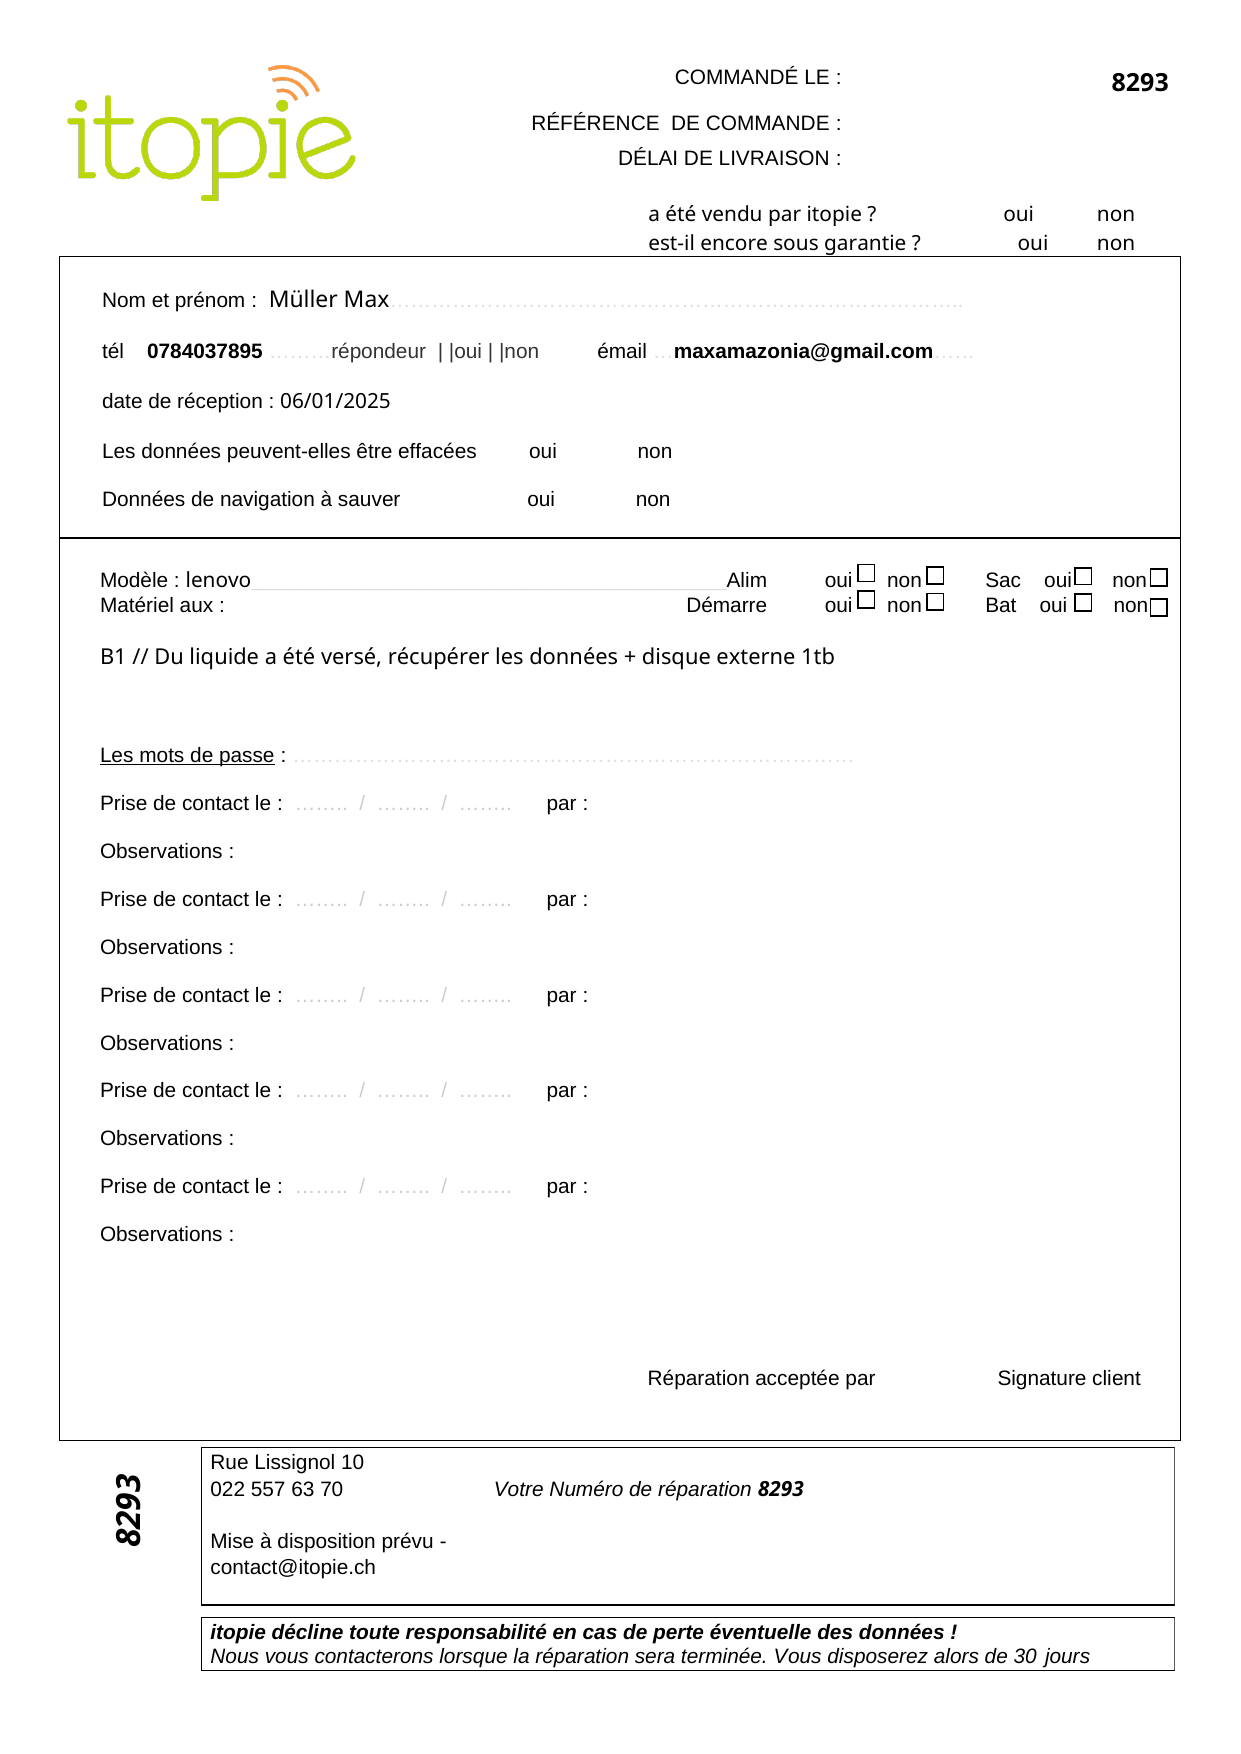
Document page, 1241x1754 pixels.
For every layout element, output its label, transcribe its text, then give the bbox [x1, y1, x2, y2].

text Observations : [60, 836, 1180, 863]
text Les mots de passe : ……………………………………………………………………… [60, 740, 1180, 767]
text Prise de contact le : …….. / …….. / …….. par : [60, 1075, 1180, 1102]
text B1 // Du liquide a été versé, récupérer les données + disque externe 1tb [60, 638, 1180, 671]
text Prise de contact le : …….. / …….. / …….. par : [60, 788, 1180, 815]
text Prise de contact le : …….. / …….. / …….. par : [60, 883, 1180, 911]
table_header Rue Lissignol 10 022 557 63 70 Votre Numéro de réparation 8293 Mise à disposition prévu - contact@itopie.ch [195, 1441, 1180, 1611]
table_cell [847, 140, 1180, 175]
table_header 8293 [847, 59, 1180, 104]
text Matériel aux : Démarre oui non Bat oui non [60, 590, 1180, 617]
table_cell [847, 105, 1180, 140]
text Observations : [60, 1219, 1180, 1246]
text Données de navigation à sauver oui non [60, 484, 1180, 511]
table_cell itopie décline toute responsabilité en cas de perte éventuelle des données ! Nous vous contacterons lorsque la réparation sera terminée. Vous disposerez alors de 30 jours [195, 1611, 1180, 1677]
text Les données peuvent-elles être effacées oui non [60, 436, 1180, 463]
text date de réception : 06/01/2025 [60, 383, 1180, 415]
text a été vendu par itopie ? oui non [59, 199, 1181, 228]
table_header COMMANDÉ LE : [490, 59, 847, 104]
text Prise de contact le : …….. / …….. / …….. par : [60, 1171, 1180, 1198]
text Nom et prénom : Müller Max……………………………………………………………………….. [60, 280, 1180, 314]
text Modèle : lenovo Alim oui non Sac oui non [60, 562, 856, 590]
table_header 8293 [59, 1441, 195, 1677]
text Prise de contact le : …….. / …….. / …….. par : [60, 979, 1180, 1006]
text Modèle : lenovo Alim oui non Sac oui non [948, 562, 1180, 590]
table_cell DÉLAI DE LIVRAISON : [490, 140, 847, 175]
text Observations : [60, 1027, 1180, 1054]
text Observations : [60, 931, 1180, 958]
text Réparation acceptée par Signature client [60, 1363, 1180, 1390]
table_cell RÉFÉRENCE DE COMMANDE : [490, 105, 847, 140]
text tél 0784037895 ………répondeur | |oui | |non émail …maxamazonia@gmail.com…… [60, 335, 1180, 362]
text Observations : [60, 1123, 1180, 1150]
text Modèle : lenovo Alim oui non Sac oui non [879, 562, 925, 590]
text est-il encore sous garantie ? oui non [59, 228, 1181, 256]
picture [67, 65, 356, 201]
